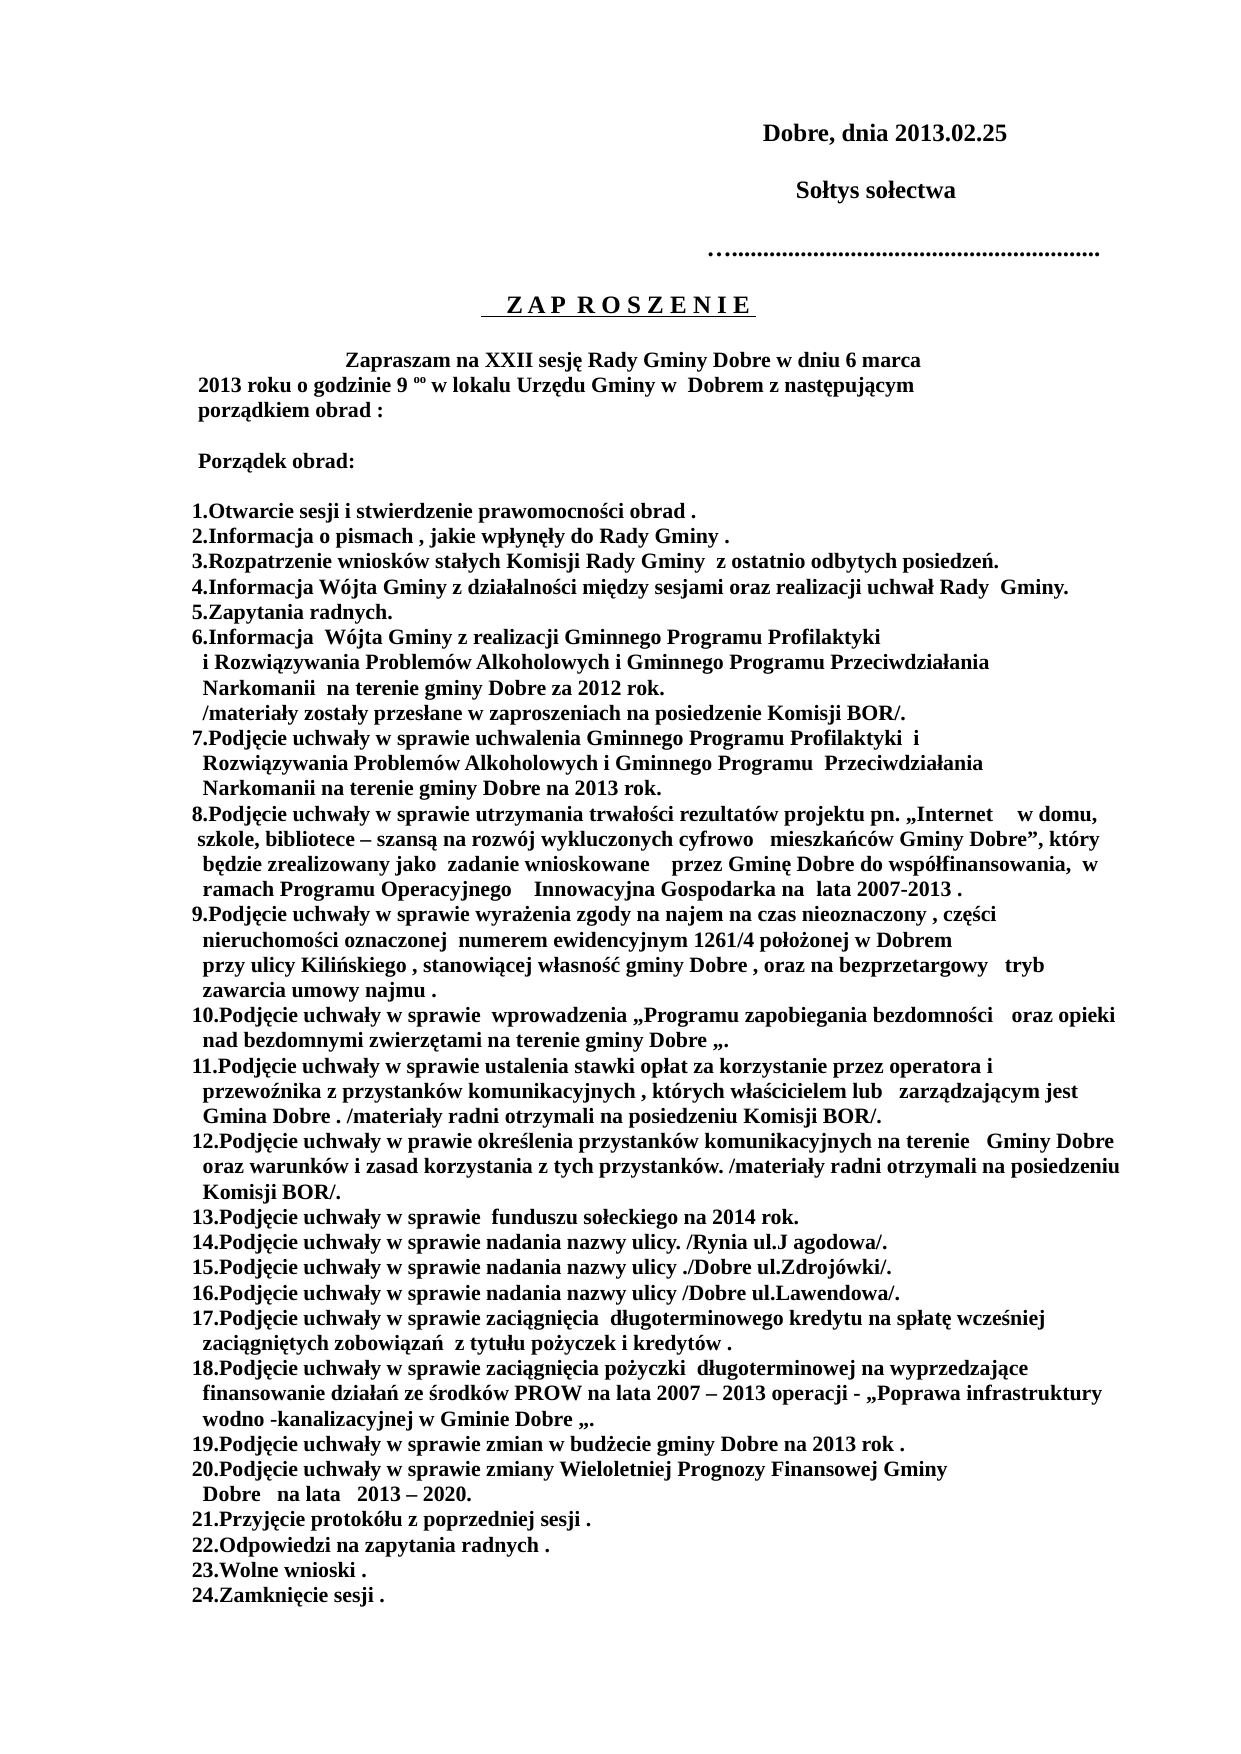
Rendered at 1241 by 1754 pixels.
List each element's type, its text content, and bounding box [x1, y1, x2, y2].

text Sołtys sołectwa [708, 176, 1122, 204]
text /materiały zostały przesłane w zaproszeniach na posiedzenie Komisji BOR/. [118, 700, 1122, 725]
text 23.Wolne wnioski . [118, 1557, 1122, 1582]
text Rozwiązywania Problemów Alkoholowych i Gminnego Programu Przeciwdziałania [118, 750, 1122, 775]
text 6.Informacja Wójta Gminy z realizacji Gminnego Programu Profilaktyki [118, 624, 1122, 649]
text 10.Podjęcie uchwały w sprawie wprowadzenia „Programu zapobiegania bezdomności oraz opieki nad bezdomnymi zwierzętami na terenie gminy Dobre „. [118, 1002, 1122, 1053]
text Z A P R O S Z E N I E [54, 291, 1122, 319]
text 4.Informacja Wójta Gminy z działalności między sesjami oraz realizacji uchwał Rady Gminy. [118, 574, 1122, 599]
text 3.Rozpatrzenie wniosków stałych Komisji Rady Gminy z ostatnio odbytych posiedzeń. [118, 548, 1122, 574]
text 15.Podjęcie uchwały w sprawie nadania nazwy ulicy ./Dobre ul.Zdrojówki/. [118, 1254, 1122, 1279]
text 21.Przyjęcie protokółu z poprzedniej sesji . [118, 1506, 1122, 1532]
text Porządek obrad: [54, 448, 1122, 473]
text Narkomanii na terenie gminy Dobre na 2013 rok. [118, 775, 1122, 801]
text 12.Podjęcie uchwały w prawie określenia przystanków komunikacyjnych na terenie Gminy Dobre oraz warunków i zasad korzystania z tych przystanków. /materiały radni otrzymali na posiedzeniu Komisji BOR/. [118, 1128, 1122, 1204]
text 11.Podjęcie uchwały w sprawie ustalenia stawki opłat za korzystanie przez operatora i przewoźnika z przystanków komunikacyjnych , których właścicielem lub zarządzającym jest Gmina Dobre . /materiały radni otrzymali na posiedzeniu Komisji BOR/. [118, 1053, 1122, 1128]
text Narkomanii na terenie gminy Dobre za 2012 rok. [118, 674, 1122, 700]
text 17.Podjęcie uchwały w sprawie zaciągnięcia długoterminowego kredytu na spłatę wcześniej zaciągniętych zobowiązań z tytułu pożyczek i kredytów . [118, 1305, 1122, 1355]
text 20.Podjęcie uchwały w sprawie zmiany Wieloletniej Prognozy Finansowej Gminy Dobre na lata 2013 – 2020. [118, 1456, 1122, 1506]
text 7.Podjęcie uchwały w sprawie uchwalenia Gminnego Programu Profilaktyki i [118, 725, 1122, 750]
text 2.Informacja o pismach , jakie wpłynęły do Rady Gminy . [118, 523, 1122, 548]
text 2013 roku o godzinie 9 oo w lokalu Urzędu Gminy w Dobrem z następującym porządkiem obrad : [54, 372, 1122, 422]
text 9.Podjęcie uchwały w sprawie wyrażenia zgody na najem na czas nieoznaczony , części nieruchomości oznaczonej numerem ewidencyjnym 1261/4 położonej w Dobrem [118, 901, 1122, 952]
text 8.Podjęcie uchwały w sprawie utrzymania trwałości rezultatów projektu pn. „Internet w domu, szkole, bibliotece – szansą na rozwój wykluczonych cyfrowo mieszkańców Gminy Dobre”, który będzie zrealizowany jako zadanie wnioskowane przez Gminę Dobre do współfinansowania, w ramach Programu Operacyjnego Innowacyjna Gospodarka na lata 2007-2013 . [118, 801, 1122, 901]
text 5.Zapytania radnych. [118, 599, 1122, 624]
text Dobre, dnia 2013.02.25 [118, 118, 1122, 147]
text 14.Podjęcie uchwały w sprawie nadania nazwy ulicy. /Rynia ul.J agodowa/. [118, 1229, 1122, 1254]
text 22.Odpowiedzi na zapytania radnych . [118, 1532, 1122, 1557]
text 19.Podjęcie uchwały w sprawie zmian w budżecie gminy Dobre na 2013 rok . [118, 1431, 1122, 1456]
text …........................................................... [118, 233, 1122, 262]
text i Rozwiązywania Problemów Alkoholowych i Gminnego Programu Przeciwdziałania [118, 649, 1122, 674]
text 18.Podjęcie uchwały w sprawie zaciągnięcia pożyczki długoterminowej na wyprzedzające finansowanie działań ze środków PROW na lata 2007 – 2013 operacji - „Poprawa infrastruktury wodno -kanalizacyjnej w Gminie Dobre „. [118, 1355, 1122, 1431]
text przy ulicy Kilińskiego , stanowiącej własność gminy Dobre , oraz na bezprzetargowy tryb zawarcia umowy najmu . [118, 952, 1122, 1002]
text 16.Podjęcie uchwały w sprawie nadania nazwy ulicy /Dobre ul.Lawendowa/. [118, 1279, 1122, 1305]
text Zapraszam na XXII sesję Rady Gminy Dobre w dniu 6 marca [54, 346, 1122, 372]
text 24.Zamknięcie sesji . [118, 1582, 1122, 1607]
text 13.Podjęcie uchwały w sprawie funduszu sołeckiego na 2014 rok. [118, 1204, 1122, 1229]
text 1.Otwarcie sesji i stwierdzenie prawomocności obrad . [118, 498, 1122, 523]
